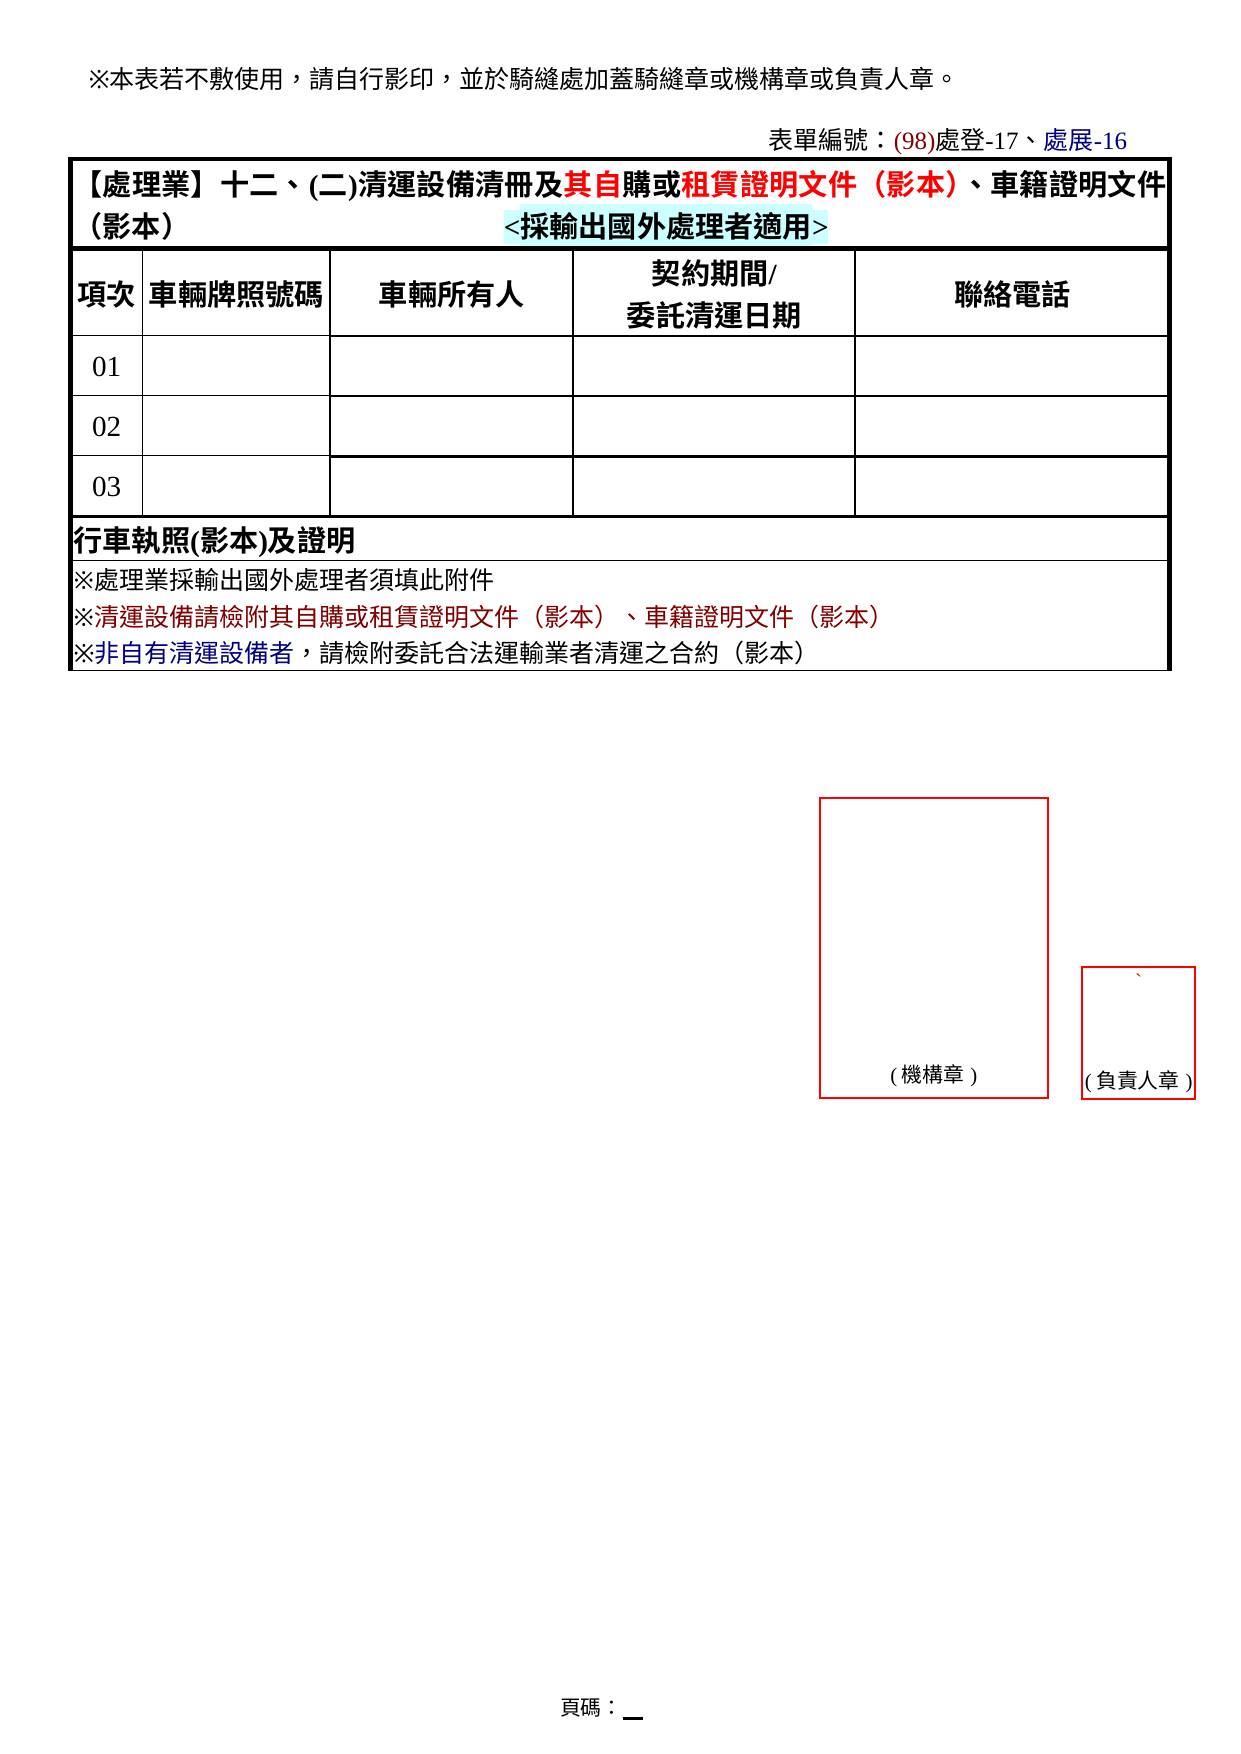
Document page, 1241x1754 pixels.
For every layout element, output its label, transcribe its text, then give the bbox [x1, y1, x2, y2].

table_cell [574, 337, 854, 395]
table_cell 項次 [73, 251, 142, 335]
table_cell ※處理業採輸出國外處理者須填此附件 ※清運設備請檢附其自購或租賃證明文件（影本）、車籍證明文件（影本） ※非自有清運設備者，請檢附委託合法運輸業者清運之合約（影本） [73, 561, 1167, 669]
table_header 【處理業】十二、(二)清運設備清冊及其自購或租賃證明文件（影本）、車籍證明文件（影本） <採輸出國外處理者適用> [73, 161, 1167, 246]
table_cell [143, 396, 329, 455]
table_cell [856, 337, 1167, 395]
table_cell 行車執照(影本)及證明 [73, 518, 1167, 560]
table_cell 車輛牌照號碼 [143, 251, 329, 335]
table_cell 契約期間/ 委託清運日期 [574, 251, 854, 335]
table_cell [574, 397, 854, 455]
table_cell [574, 458, 854, 515]
table_cell [331, 458, 572, 515]
table_cell 02 [73, 396, 142, 455]
table_cell [331, 337, 572, 395]
table_cell [856, 397, 1167, 455]
text 表單編號：(98)處登-17、處展-16 [89, 120, 1127, 157]
table_cell 01 [73, 336, 142, 395]
table_cell 聯絡電話 [856, 251, 1167, 335]
table_cell [856, 458, 1167, 515]
text ※本表若不敷使用，請自行影印，並於騎縫處加蓋騎縫章或機構章或負責人章。 [89, 59, 1077, 95]
table_cell 03 [73, 456, 142, 515]
table_cell [331, 397, 572, 455]
table_cell [143, 336, 329, 395]
table_cell 車輛所有人 [331, 251, 572, 335]
table_cell [143, 456, 329, 515]
